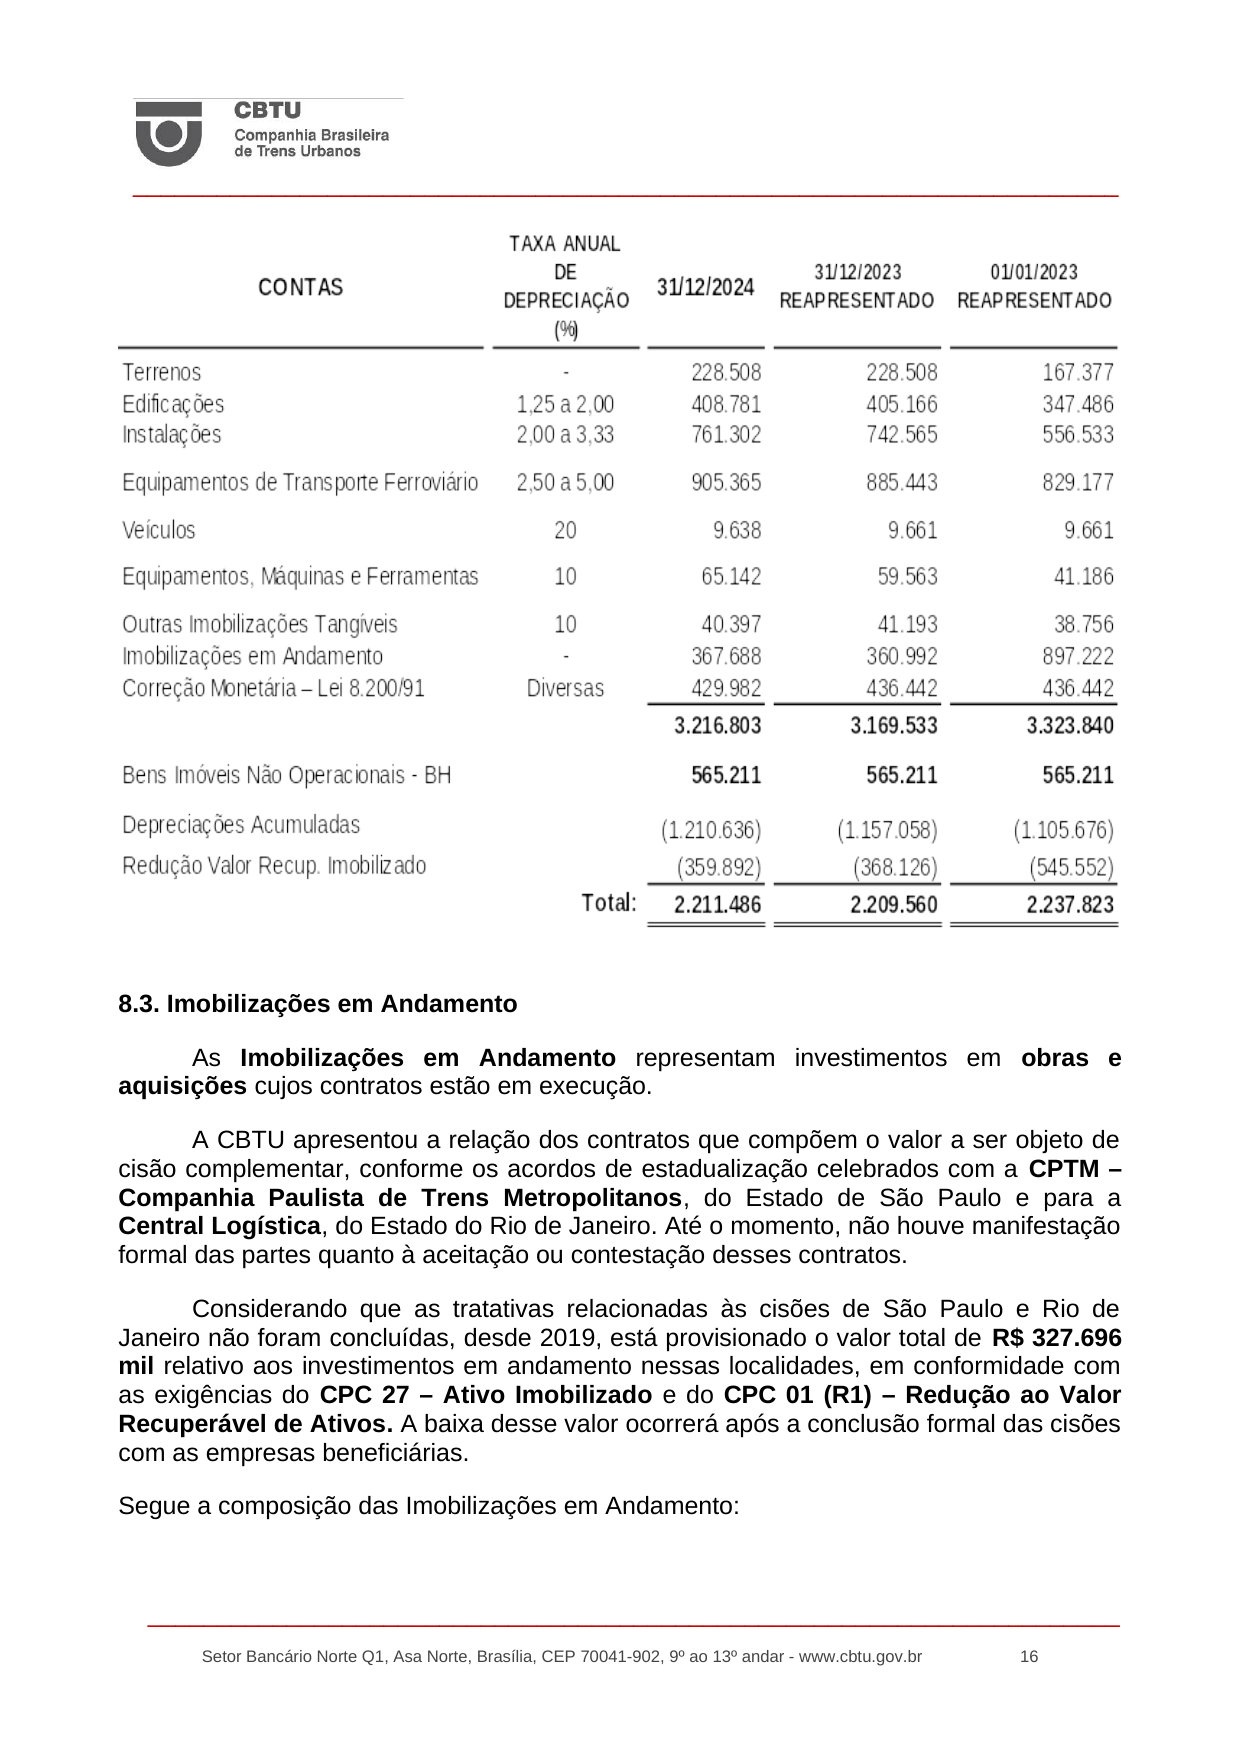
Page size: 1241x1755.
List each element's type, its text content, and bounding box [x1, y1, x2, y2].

text Considerando que as tratativas relacionadas às cisões de São Paulo e Rio de Janeiro não foram concluídas, desde 2019, está provisionado o valor total de R$ 327.696 mil relativo aos investimentos em andamento nessas localidades, em conformidade com as exigências do CPC 27 – Ativo Imobilizado e do CPC 01 (R1) – Redução ao Valor Recuperável de Ativos. A baixa desse valor ocorrerá após a conclusão formal das cisões com as empresas beneficiárias. [118, 1294, 1122, 1466]
text As Imobilizações em Andamento representam investimentos em obras e aquisições cujos contratos estão em execução. [118, 1042, 1122, 1100]
text A CBTU apresentou a relação dos contratos que compõem o valor a ser objeto de cisão complementar, conforme os acordos de estadualização celebrados com a CPTM – Companhia Paulista de Trens Metropolitanos, do Estado de São Paulo e para a Central Logística, do Estado do Rio de Janeiro. Até o momento, não houve manifestação formal das partes quanto à aceitação ou contestação desses contratos. [118, 1125, 1122, 1269]
subtitle 8.3. Imobilizações em Andamento [118, 989, 1122, 1017]
text Segue a composição das Imobilizações em Andamento: [118, 1491, 1122, 1520]
